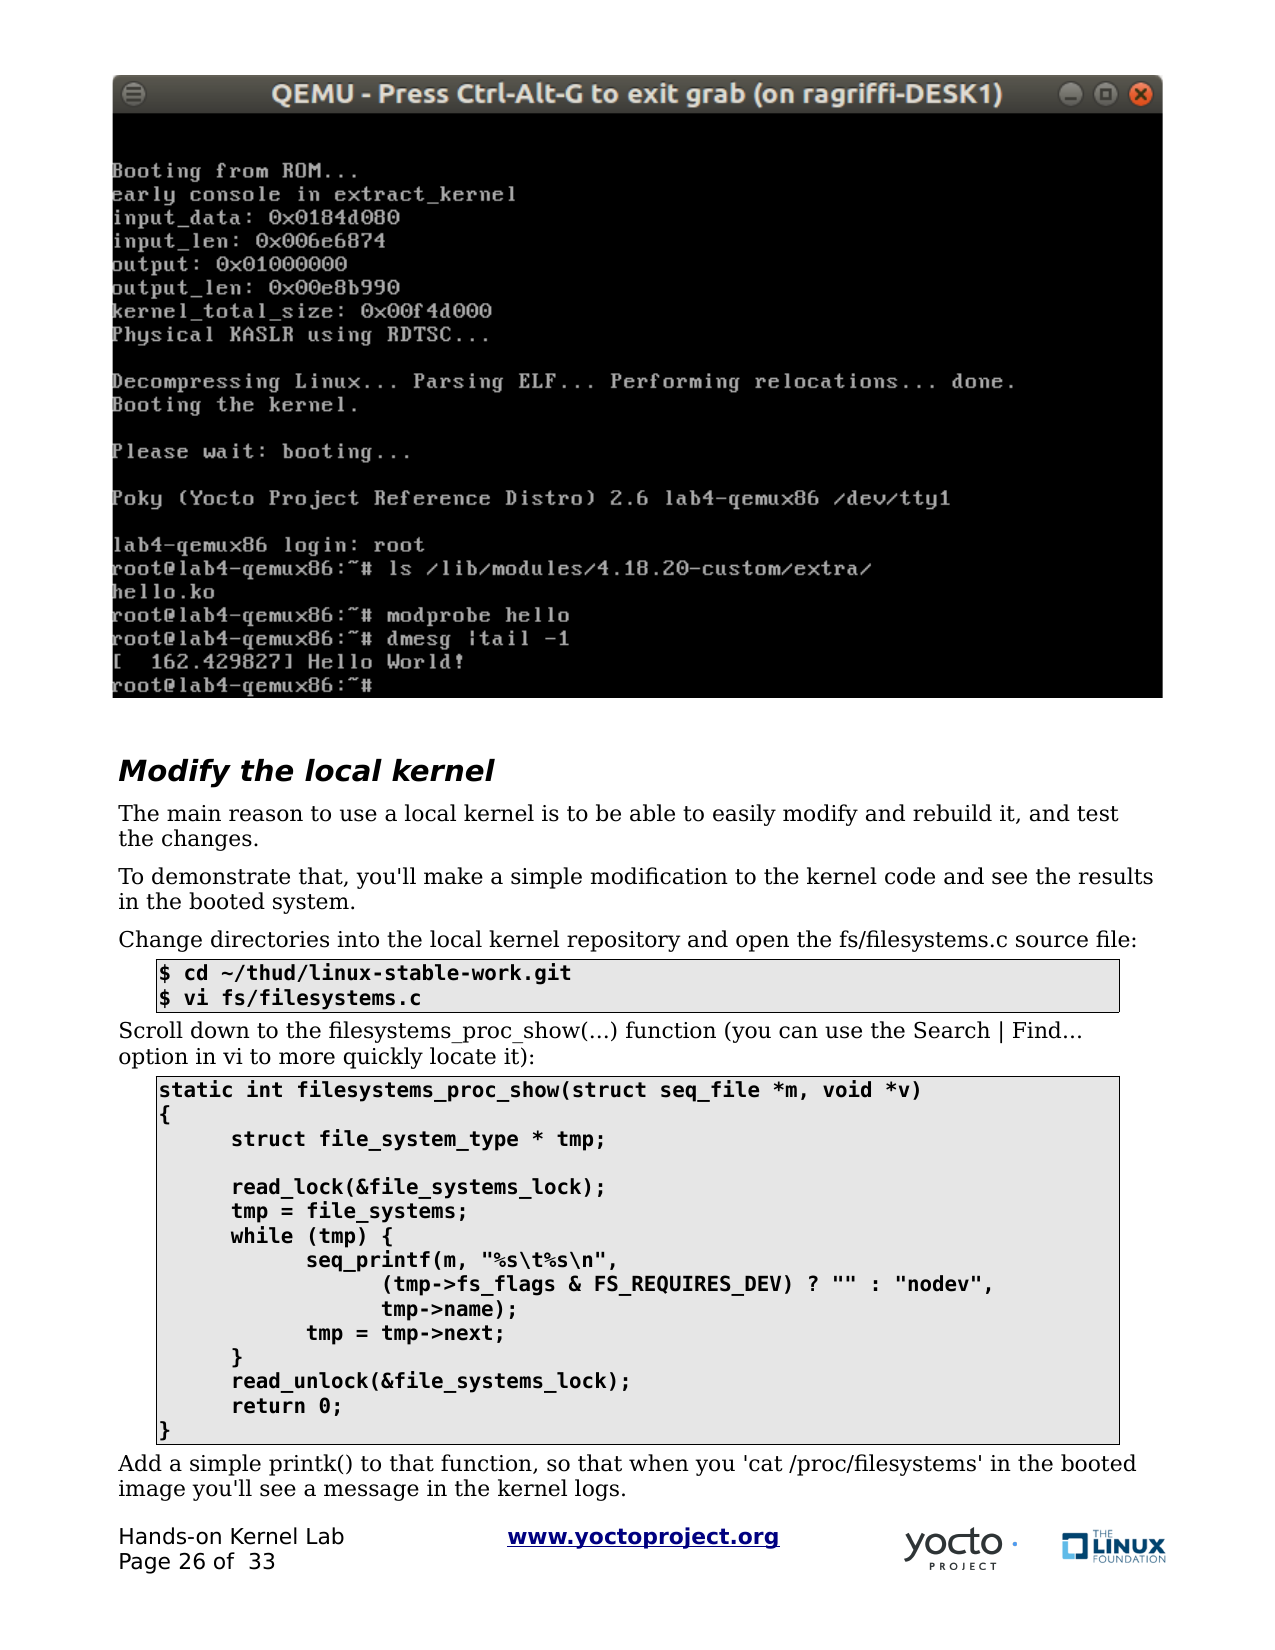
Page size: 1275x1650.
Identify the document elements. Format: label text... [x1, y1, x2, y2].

text } [157, 1342, 1119, 1367]
text (tmp->fs_flags & FS_REQUIRES_DEV) ? "" : "nodev", [157, 1270, 1119, 1294]
subtitle Modify the local kernel [118, 755, 1157, 789]
text Add a simple printk() to that function, so that when you 'cat /proc/filesystems' in the booted image you'll see a message in the kernel logs. [118, 1451, 1157, 1502]
text struct file_system_type * tmp; [157, 1124, 1119, 1148]
text read_lock(&file_systems_lock); [157, 1173, 1119, 1197]
text To demonstrate that, you'll make a simple modification to the kernel code and see the results in the booted system. [118, 864, 1157, 915]
text Change directories into the local kernel repository and open the fs/filesystems.c source file: [118, 927, 1157, 953]
text tmp = file_systems; [157, 1197, 1119, 1221]
text The main reason to use a local kernel is to be able to easily modify and rebuild it, and test the changes. [118, 801, 1157, 852]
text return 0; [157, 1391, 1119, 1415]
text } [157, 1415, 1119, 1444]
text $ vi fs/filesystems.c [157, 983, 1119, 1012]
text { [157, 1100, 1119, 1124]
text read_unlock(&file_systems_lock); [157, 1367, 1119, 1391]
text static int filesystems_proc_show(struct seq_file *m, void *v) [157, 1077, 1119, 1100]
text tmp->name); [157, 1294, 1119, 1318]
text $ cd ~/thud/linux-stable-work.git [157, 960, 1119, 983]
text while (tmp) { [157, 1221, 1119, 1245]
text seq_printf(m, "%s\t%s\n", [157, 1245, 1119, 1270]
text Scroll down to the filesystems_proc_show(...) function (you can use the Search | Find... option in vi to more quickly locate it): [118, 1018, 1157, 1069]
text tmp = tmp->next; [157, 1318, 1119, 1342]
